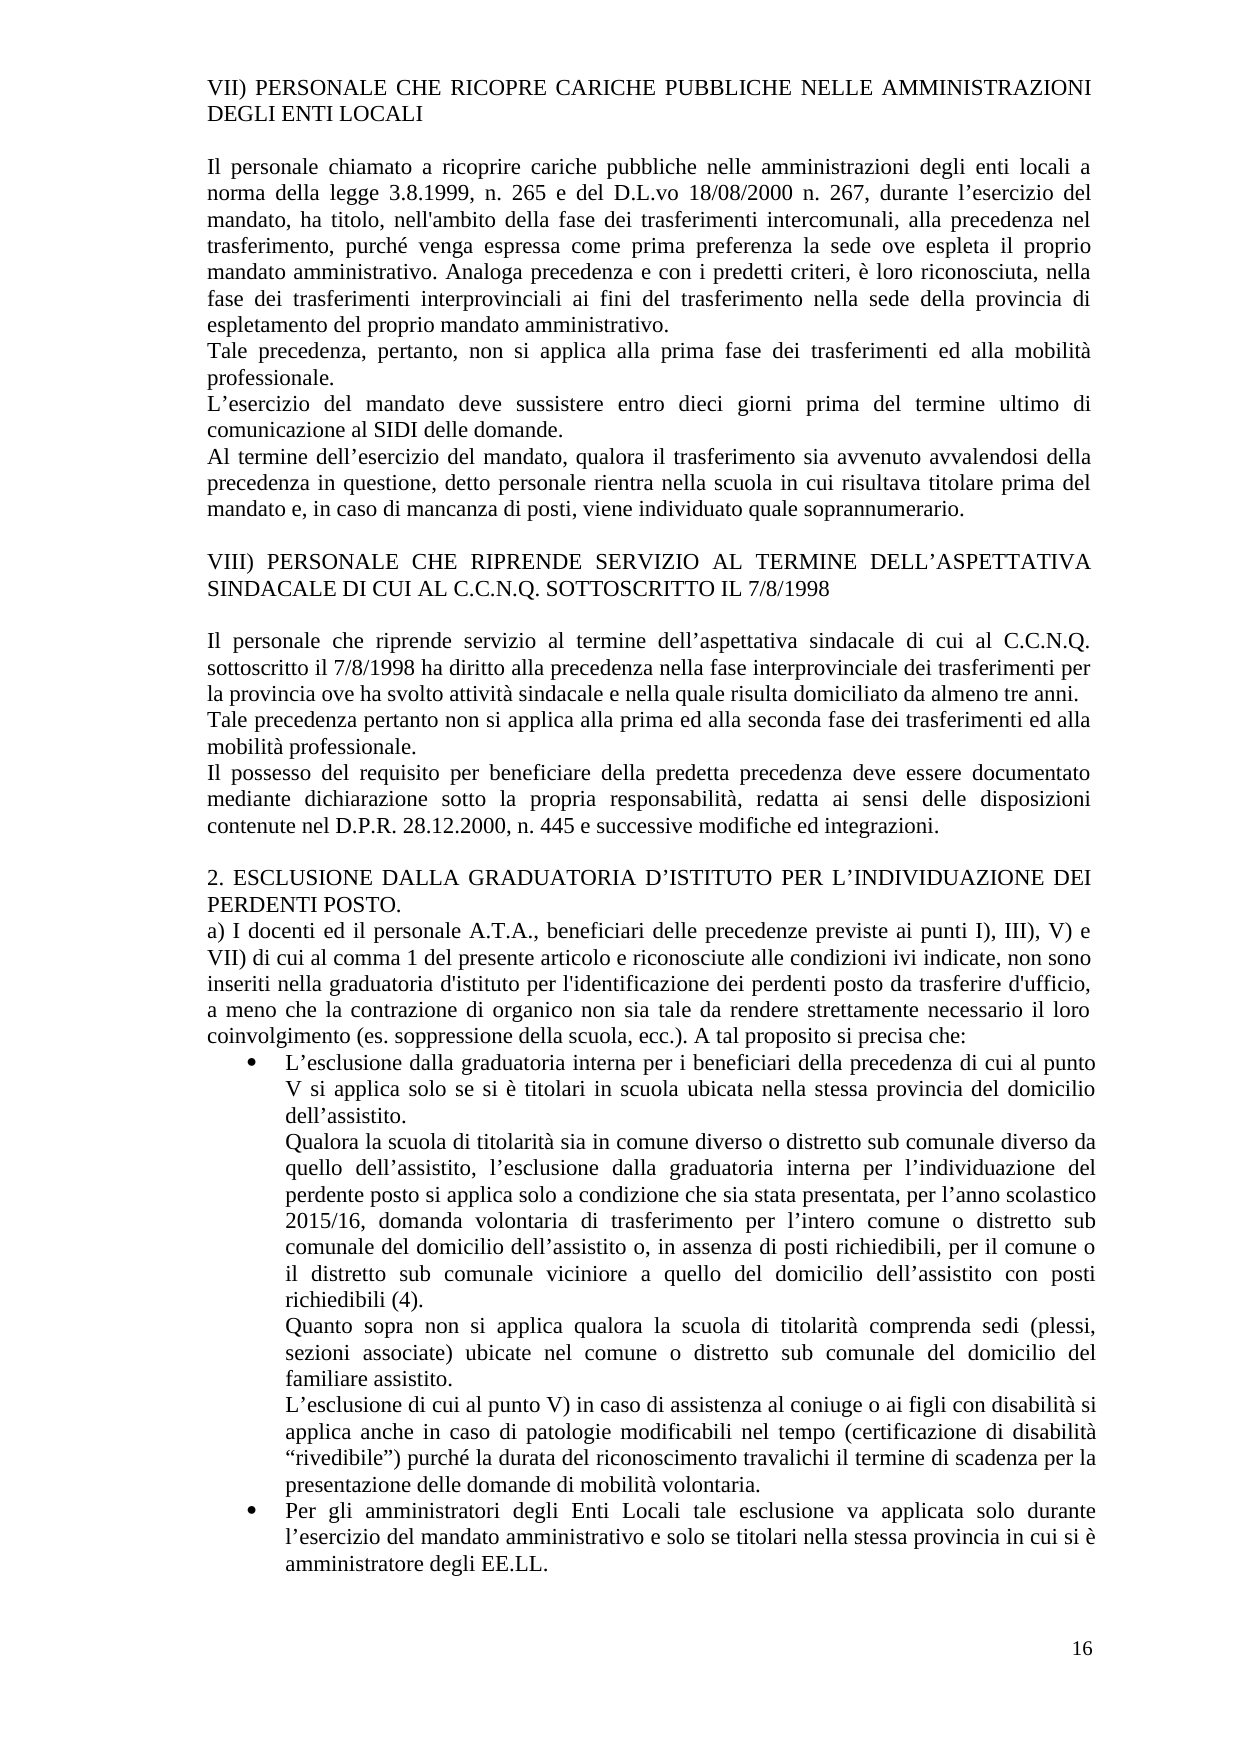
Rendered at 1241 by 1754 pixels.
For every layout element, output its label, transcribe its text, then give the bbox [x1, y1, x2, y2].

text Tale precedenza pertanto non si applica alla prima ed alla seconda fase dei trasferimenti ed alla mobilità professionale. [207, 706, 1092, 759]
text Il possesso del requisito per beneficiare della predetta precedenza deve essere documentato mediante dichiarazione sotto la propria responsabilità, redatta ai sensi delle disposizioni contenute nel D.P.R. 28.12.2000, n. 445 e successive modifiche ed integrazioni. [207, 759, 1092, 838]
text Al termine dell’esercizio del mandato, qualora il trasferimento sia avvenuto avvalendosi della precedenza in questione, detto personale rientra nella scuola in cui risultava titolare prima del mandato e, in caso di mancanza di posti, viene individuato quale soprannumerario. [207, 443, 1092, 522]
text VIII) PERSONALE CHE RIPRENDE SERVIZIO AL TERMINE DELL’ASPETTATIVA SINDACALE DI CUI AL C.C.N.Q. SOTTOSCRITTO IL 7/8/1998 [207, 548, 1092, 601]
text 2. ESCLUSIONE DALLA GRADUATORIA D’ISTITUTO PER L’INDIVIDUAZIONE DEI PERDENTI POSTO. [207, 864, 1092, 917]
text L’esclusione di cui al punto V) in caso di assistenza al coniuge o ai figli con disabilità si applica anche in caso di patologie modificabili nel tempo (certificazione di disabilità “rivedibile”) purché la durata del riconoscimento travalichi il termine di scadenza per la presentazione delle domande di mobilità volontaria. [285, 1392, 1098, 1497]
text L’esercizio del mandato deve sussistere entro dieci giorni prima del termine ultimo di comunicazione al SIDI delle domande. [207, 390, 1092, 443]
list L’esclusione dalla graduatoria interna per i beneficiari della precedenza di cui al punto V si applica solo se si è titolari in scuola ubicata nella stessa provincia del domicilio dell’assistito. [248, 1049, 1098, 1128]
text a) I docenti ed il personale A.T.A., beneficiari delle precedenze previste ai punti I), III), V) e VII) di cui al comma 1 del presente articolo e riconosciute alle condizioni ivi indicate, non sono inseriti nella graduatoria d'istituto per l'identificazione dei perdenti posto da trasferire d'ufficio, a meno che la contrazione di organico non sia tale da rendere strettamente necessario il loro coinvolgimento (es. soppressione della scuola, ecc.). A tal proposito si precisa che: [207, 917, 1092, 1049]
text Tale precedenza, pertanto, non si applica alla prima fase dei trasferimenti ed alla mobilità professionale. [207, 337, 1092, 390]
text VII) PERSONALE CHE RICOPRE CARICHE PUBBLICHE NELLE AMMINISTRAZIONI DEGLI ENTI LOCALI [207, 74, 1092, 127]
text Qualora la scuola di titolarità sia in comune diverso o distretto sub comunale diverso da quello dell’assistito, l’esclusione dalla graduatoria interna per l’individuazione del perdente posto si applica solo a condizione che sia stata presentata, per l’anno scolastico 2015/16, domanda volontaria di trasferimento per l’intero comune o distretto sub comunale del domicilio dell’assistito o, in assenza di posti richiedibili, per il comune o il distretto sub comunale viciniore a quello del domicilio dell’assistito con posti richiedibili (4). [285, 1128, 1098, 1312]
text Il personale che riprende servizio al termine dell’aspettativa sindacale di cui al C.C.N.Q. sottoscritto il 7/8/1998 ha diritto alla precedenza nella fase interprovinciale dei trasferimenti per la provincia ove ha svolto attività sindacale e nella quale risulta domiciliato da almeno tre anni. [207, 627, 1092, 706]
text Quanto sopra non si applica qualora la scuola di titolarità comprenda sedi (plessi, sezioni associate) ubicate nel comune o distretto sub comunale del domicilio del familiare assistito. [285, 1312, 1098, 1392]
list Per gli amministratori degli Enti Locali tale esclusione va applicata solo durante l’esercizio del mandato amministrativo e solo se titolari nella stessa provincia in cui si è amministratore degli EE.LL. [248, 1497, 1098, 1576]
text Il personale chiamato a ricoprire cariche pubbliche nelle amministrazioni degli enti locali a norma della legge 3.8.1999, n. 265 e del D.L.vo 18/08/2000 n. 267, durante l’esercizio del mandato, ha titolo, nell'ambito della fase dei trasferimenti intercomunali, alla precedenza nel trasferimento, purché venga espressa come prima preferenza la sede ove espleta il proprio mandato amministrativo. Analoga precedenza e con i predetti criteri, è loro riconosciuta, nella fase dei trasferimenti interprovinciali ai fini del trasferimento nella sede della provincia di espletamento del proprio mandato amministrativo. [207, 153, 1092, 337]
